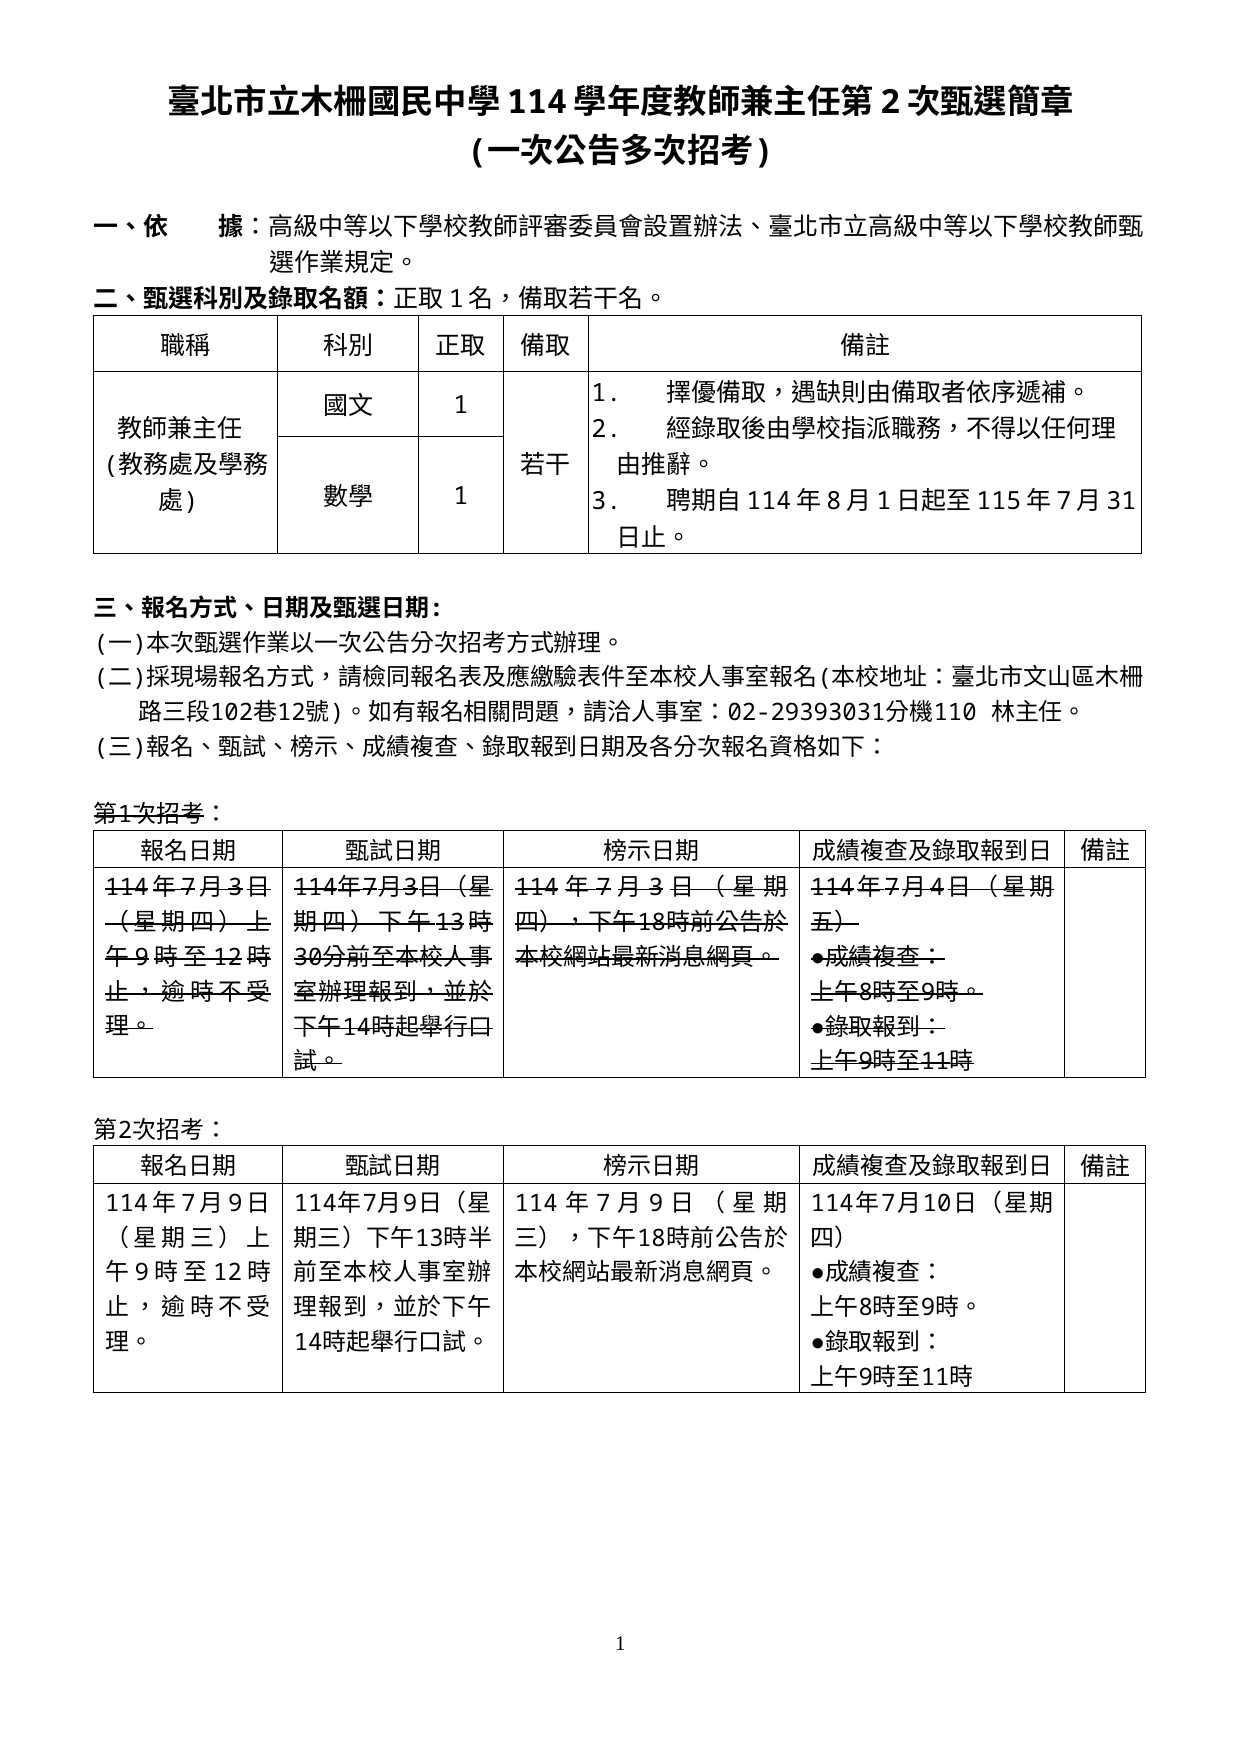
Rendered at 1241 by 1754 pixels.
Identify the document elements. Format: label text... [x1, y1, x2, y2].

text 第1次招考： [94, 795, 1146, 830]
table_cell 若干 [504, 372, 588, 553]
table_cell 114年7月3日（星期四）下午13時30分前至本校人事室辦理報到，並於下午14時起舉行口試。 [283, 868, 503, 1077]
text (一次公告多次招考) [94, 123, 1146, 172]
table_header 成績複查及錄取報到日 [800, 831, 1064, 867]
table_header 榜示日期 [504, 1146, 799, 1182]
table_cell 114年7月3日（星期四）上午9時至12時止，逾時不受理。 [94, 868, 282, 1077]
text (一)本次甄選作業以一次公告分次招考方式辦理。 [94, 623, 1146, 658]
table_header 報名日期 [94, 1146, 282, 1182]
table_header 成績複查及錄取報到日 [800, 1146, 1064, 1182]
table_cell 114年7月9日（星期三）下午13時半前至本校人事室辦理報到，並於下午14時起舉行口試。 [283, 1184, 503, 1392]
table_cell 教師兼主任 (教務處及學務處) [94, 372, 277, 553]
table_header 甄試日期 [283, 831, 503, 867]
table_cell [1065, 1184, 1145, 1392]
table_header 備註 [589, 316, 1141, 371]
table_header 正取 [419, 316, 503, 371]
table_header 職稱 [94, 316, 277, 371]
table_header 榜示日期 [504, 831, 799, 867]
table_header 報名日期 [94, 831, 282, 867]
table_cell 114年7月9日（星期三）上午9時至12時止，逾時不受理。 [94, 1184, 282, 1392]
table_cell 114年7月10日（星期四） ●成績複查： 上午8時至9時。 ●錄取報到： 上午9時至11時 [800, 1184, 1064, 1392]
text 三、報名方式、日期及甄選日期: [94, 588, 1146, 623]
table_cell 1 [419, 437, 503, 553]
table_header 甄試日期 [283, 1146, 503, 1182]
table_cell 114年7月4日（星期五） ●成績複查： 上午8時至9時。 ●錄取報到： 上午9時至11時 [800, 868, 1064, 1077]
table_cell 114年7月9日（星期三），下午18時前公告於本校網站最新消息網頁。 [504, 1184, 799, 1392]
table_cell 數學 [278, 437, 418, 553]
table_header 備註 [1065, 831, 1145, 867]
table_cell 114年7月3日（星期四），下午18時前公告於本校網站最新消息網頁。 [504, 868, 799, 1077]
table_header 備取 [504, 316, 588, 371]
table_cell 擇優備取，遇缺則由備取者依序遞補。 經錄取後由學校指派職務，不得以任何理由推辭。 聘期自114年8月1日起至115年7月31日止。 [589, 372, 1141, 553]
table_cell 1 [419, 372, 503, 436]
table_header 科別 [278, 316, 418, 371]
table_cell [1065, 868, 1145, 1077]
table_cell 國文 [278, 372, 418, 436]
text 二、甄選科別及錄取名額：正取1名，備取若干名。 [94, 278, 1146, 315]
text (二)採現場報名方式，請檢同報名表及應繳驗表件至本校人事室報名(本校地址：臺北市文山區木柵路三段102巷12號)。如有報名相關問題，請洽人事室：02-29393031分機110 林主任。 [94, 658, 1146, 727]
text (三)報名、甄試、榜示、成績複查、錄取報到日期及各分次報名資格如下： [94, 727, 1146, 762]
table_header 備註 [1065, 1146, 1145, 1182]
text 第2次招考： [94, 1110, 1146, 1145]
text 臺北市立木柵國民中學114學年度教師兼主任第2次甄選簡章 [94, 75, 1146, 123]
text 一、依 據：高級中等以下學校教師評審委員會設置辦法、臺北市立高級中等以下學校教師甄選作業規定。 [94, 206, 1146, 278]
